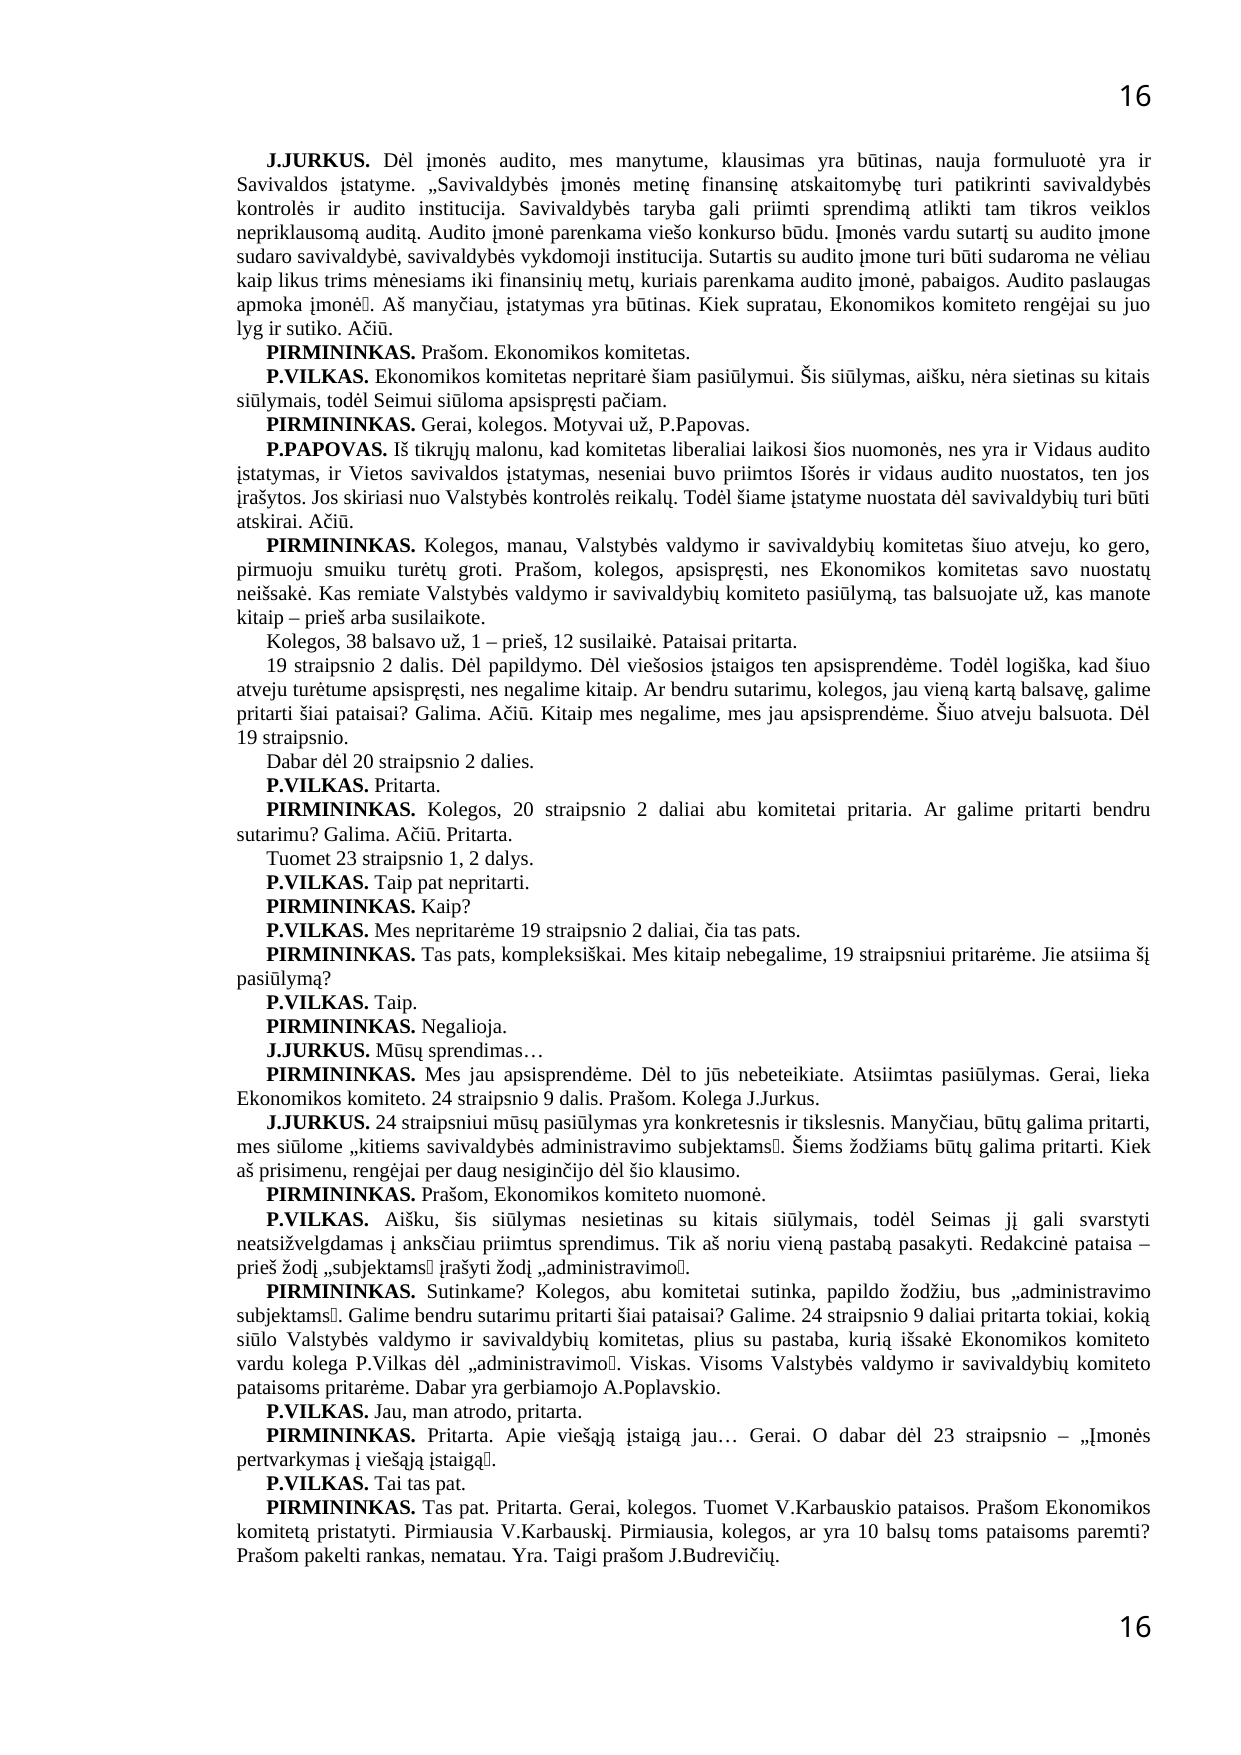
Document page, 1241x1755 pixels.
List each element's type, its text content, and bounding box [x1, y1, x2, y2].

text PIRMININKAS. Tas pats, kompleksiškai. Mes kitaip nebegalime, 19 straipsniui pritarėme. Jie atsiima šį pasiūlymą? [236, 942, 1152, 990]
text PIRMININKAS. Sutinkame? Kolegos, abu komitetai sutinka, papildo žodžiu, bus „administravimo subjektams. Galime bendru sutarimu pritarti šiai pataisai? Galime. 24 straipsnio 9 daliai pritarta tokiai, kokią siūlo Valstybės valdymo ir savivaldybių komitetas, plius su pastaba, kurią išsakė Ekonomikos komiteto vardu kolega P.Vilkas dėl „administravimo. Viskas. Visoms Valstybės valdymo ir savivaldybių komiteto pataisoms pritarėme. Dabar yra gerbiamojo A.Poplavskio. [236, 1279, 1152, 1399]
text PIRMININKAS. Kaip? [236, 894, 1152, 918]
text P.VILKAS. Mes nepritarėme 19 straipsnio 2 daliai, čia tas pats. [236, 918, 1152, 942]
text P.VILKAS. Aišku, šis siūlymas nesietinas su kitais siūlymais, todėl Seimas jį gali svarstyti neatsižvelgdamas į anksčiau priimtus sprendimus. Tik aš noriu vieną pastabą pasakyti. Redakcinė pataisa – prieš žodį „subjektams įrašyti žodį „administravimo. [236, 1206, 1152, 1279]
text Tuomet 23 straipsnio 1, 2 dalys. [236, 846, 1152, 869]
text PIRMININKAS. Pritarta. Apie viešąją įstaigą jau… Gerai. O dabar dėl 23 straipsnio – „Įmonės pertvarkymas į viešąją įstaigą. [236, 1423, 1152, 1471]
text Dabar dėl 20 straipsnio 2 dalies. [236, 749, 1152, 773]
text PIRMININKAS. Kolegos, manau, Valstybės valdymo ir savivaldybių komitetas šiuo atveju, ko gero, pirmuoju smuiku turėtų groti. Prašom, kolegos, apsispręsti, nes Ekonomikos komitetas savo nuostatų neišsakė. Kas remiate Valstybės valdymo ir savivaldybių komiteto pasiūlymą, tas balsuojate už, kas manote kitaip – prieš arba susilaikote. [236, 533, 1152, 629]
text 19 straipsnio 2 dalis. Dėl papildymo. Dėl viešosios įstaigos ten apsisprendėme. Todėl logiška, kad šiuo atveju turėtume apsispręsti, nes negalime kitaip. Ar bendru sutarimu, kolegos, jau vieną kartą balsavę, galime pritarti šiai pataisai? Galima. Ačiū. Kitaip mes negalime, mes jau apsisprendėme. Šiuo atveju balsuota. Dėl 19 straipsnio. [236, 653, 1152, 749]
text J.JURKUS. Mūsų sprendimas… [236, 1038, 1152, 1062]
text PIRMININKAS. Tas pat. Pritarta. Gerai, kolegos. Tuomet V.Karbauskio pataisos. Prašom Ekonomikos komitetą pristatyti. Pirmiausia V.Karbauskį. Pirmiausia, kolegos, ar yra 10 balsų toms pataisoms paremti? Prašom pakelti rankas, nematau. Yra. Taigi prašom J.Budrevičių. [236, 1495, 1152, 1567]
text P.VILKAS. Taip pat nepritarti. [236, 869, 1152, 894]
text P.VILKAS. Tai tas pat. [236, 1471, 1152, 1495]
text PIRMININKAS. Kolegos, 20 straipsnio 2 daliai abu komitetai pritaria. Ar galime pritarti bendru sutarimu? Galima. Ačiū. Pritarta. [236, 797, 1152, 846]
text P.VILKAS. Pritarta. [236, 773, 1152, 797]
text PIRMININKAS. Prašom. Ekonomikos komitetas. [236, 340, 1152, 364]
text PIRMININKAS. Gerai, kolegos. Motyvai už, P.Papovas. [236, 412, 1152, 436]
text J.JURKUS. 24 straipsniui mūsų pasiūlymas yra konkretesnis ir tikslesnis. Manyčiau, būtų galima pritarti, mes siūlome „kitiems savivaldybės administravimo subjektams. Šiems žodžiams būtų galima pritarti. Kiek aš prisimenu, rengėjai per daug nesiginčijo dėl šio klausimo. [236, 1110, 1152, 1182]
text Kolegos, 38 balsavo už, 1 – prieš, 12 susilaikė. Pataisai pritarta. [236, 629, 1152, 653]
text PIRMININKAS. Prašom, Ekonomikos komiteto nuomonė. [236, 1182, 1152, 1206]
text P.VILKAS. Ekonomikos komitetas nepritarė šiam pasiūlymui. Šis siūlymas, aišku, nėra sietinas su kitais siūlymais, todėl Seimui siūloma apsispręsti pačiam. [236, 364, 1152, 412]
text J.JURKUS. Dėl įmonės audito, mes manytume, klausimas yra būtinas, nauja formuluotė yra ir Savivaldos įstatyme. „Savivaldybės įmonės metinę finansinę atskaitomybę turi patikrinti savivaldybės kontrolės ir audito institucija. Savivaldybės taryba gali priimti sprendimą atlikti tam tikros veiklos nepriklausomą auditą. Audito įmonė parenkama viešo konkurso būdu. Įmonės vardu sutartį su audito įmone sudaro savivaldybė, savivaldybės vykdomoji institucija. Sutartis su audito įmone turi būti sudaroma ne vėliau kaip likus trims mėnesiams iki finansinių metų, kuriais parenkama audito įmonė, pabaigos. Audito paslaugas apmoka įmonė. Aš manyčiau, įstatymas yra būtinas. Kiek supratau, Ekonomikos komiteto rengėjai su juo lyg ir sutiko. Ačiū. [236, 148, 1152, 340]
text P.VILKAS. Jau, man atrodo, pritarta. [236, 1399, 1152, 1423]
text P.PAPOVAS. Iš tikrųjų malonu, kad komitetas liberaliai laikosi šios nuomonės, nes yra ir Vidaus audito įstatymas, ir Vietos savivaldos įstatymas, neseniai buvo priimtos Išorės ir vidaus audito nuostatos, ten jos įrašytos. Jos skiriasi nuo Valstybės kontrolės reikalų. Todėl šiame įstatyme nuostata dėl savivaldybių turi būti atskirai. Ačiū. [236, 436, 1152, 533]
text PIRMININKAS. Negalioja. [236, 1014, 1152, 1038]
text PIRMININKAS. Mes jau apsisprendėme. Dėl to jūs nebeteikiate. Atsiimtas pasiūlymas. Gerai, lieka Ekonomikos komiteto. 24 straipsnio 9 dalis. Prašom. Kolega J.Jurkus. [236, 1062, 1152, 1110]
text P.VILKAS. Taip. [236, 990, 1152, 1014]
